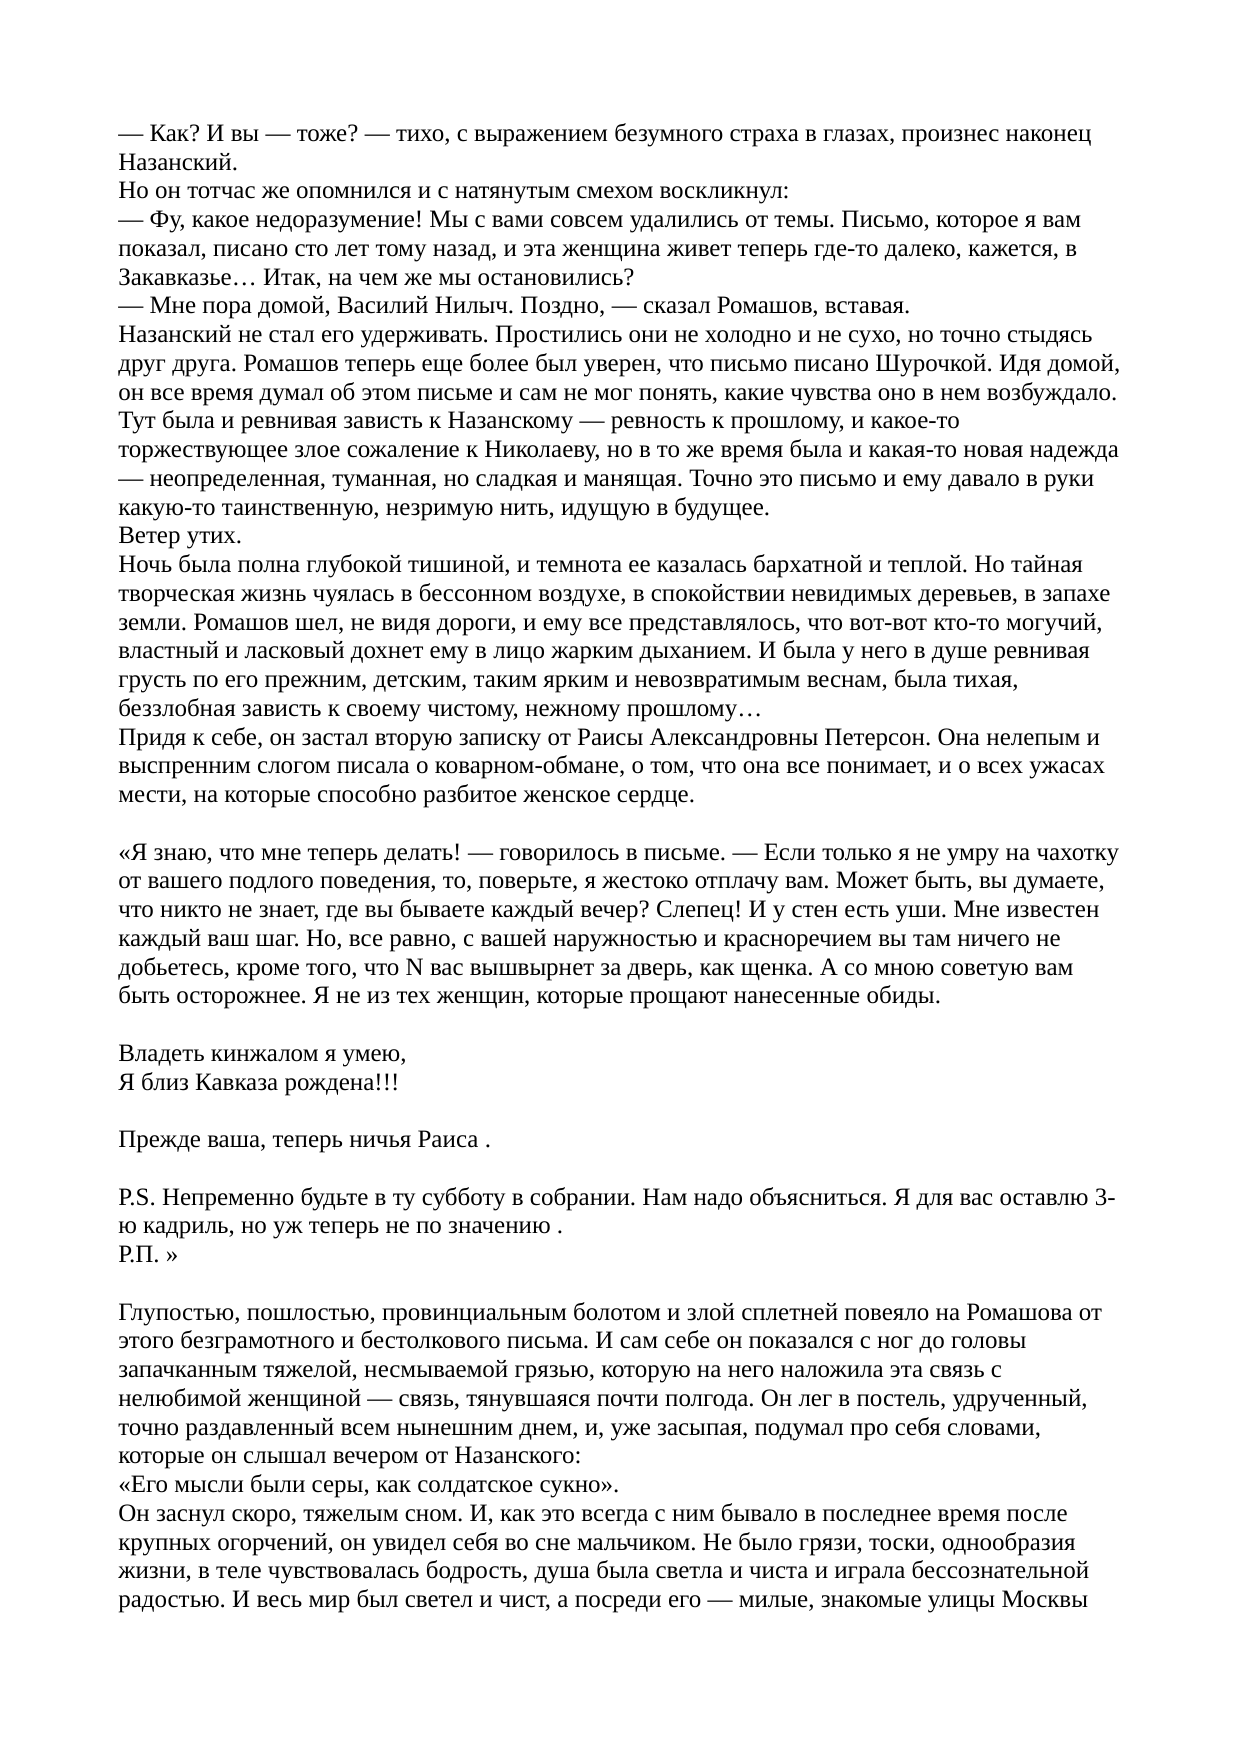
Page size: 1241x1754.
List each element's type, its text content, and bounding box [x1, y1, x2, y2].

text — Мне пора домой, Василий Нилыч. Поздно, — сказал Ромашов, вставая. [118, 291, 1122, 319]
text Придя к себе, он застал вторую записку от Раисы Александровны Петерсон. Она нелепым и выспренним слогом писала о коварном-обмане, о том, что она все понимает, и о всех ужасах мести, на которые способно разбитое женское сердце. [118, 722, 1122, 808]
text Он заснул скоро, тяжелым сном. И, как это всегда с ним бывало в последнее время после крупных огорчений, он увидел себя во сне мальчиком. Не было грязи, тоски, однообразия жизни, в теле чувствовалась бодрость, душа была светла и чиста и играла бессознательной радостью. И весь мир был светел и чист, а посреди его — милые, знакомые улицы Москвы [118, 1498, 1122, 1613]
text Ветер утих. [118, 521, 1122, 549]
text Прежде ваша, теперь ничья Раиса . [118, 1124, 1122, 1153]
text Я близ Кавказа рождена!!! [118, 1067, 1122, 1096]
text — Как? И вы — тоже? — тихо, с выражением безумного страха в глазах, произнес наконец Назанский. [118, 118, 1122, 176]
text — Фу, какое недоразумение! Мы с вами совсем удалились от темы. Письмо, которое я вам показал, писано сто лет тому назад, и эта женщина живет теперь где-то далеко, кажется, в Закавказье… Итак, на чем же мы остановились? [118, 204, 1122, 291]
text Владеть кинжалом я умею, [118, 1038, 1122, 1067]
text Р.П. » [118, 1239, 1122, 1268]
text «Я знаю, что мне теперь делать! — говорилось в письме. — Если только я не умру на чахотку от вашего подлого поведения, то, поверьте, я жестоко отплачу вам. Может быть, вы думаете, что никто не знает, где вы бываете каждый вечер? Слепец! И у стен есть уши. Мне известен каждый ваш шаг. Но, все равно, с вашей наружностью и красноречием вы там ничего не добьетесь, кроме того, что N вас вышвырнет за дверь, как щенка. А со мною советую вам быть осторожнее. Я не из тех женщин, которые прощают нанесенные обиды. [118, 837, 1122, 1009]
text P.S. Непременно будьте в ту субботу в собрании. Нам надо объясниться. Я для вас оставлю 3-ю кадриль, но уж теперь не по значению . [118, 1182, 1122, 1239]
text Но он тотчас же опомнился и с натянутым смехом воскликнул: [118, 176, 1122, 204]
text Назанский не стал его удерживать. Простились они не холодно и не сухо, но точно стыдясь друг друга. Ромашов теперь еще более был уверен, что письмо писано Шурочкой. Идя домой, он все время думал об этом письме и сам не мог понять, какие чувства оно в нем возбуждало. Тут была и ревнивая зависть к Назанскому — ревность к прошлому, и какое-то торжествующее злое сожаление к Николаеву, но в то же время была и какая-то новая надежда — неопределенная, туманная, но сладкая и манящая. Точно это письмо и ему давало в руки какую-то таинственную, незримую нить, идущую в будущее. [118, 319, 1122, 521]
text Ночь была полна глубокой тишиной, и темнота ее казалась бархатной и теплой. Но тайная творческая жизнь чуялась в бессонном воздухе, в спокойствии невидимых деревьев, в запахе земли. Ромашов шел, не видя дороги, и ему все представлялось, что вот-вот кто-то могучий, властный и ласковый дохнет ему в лицо жарким дыханием. И была у него в душе ревнивая грусть по его прежним, детским, таким ярким и невозвратимым веснам, была тихая, беззлобная зависть к своему чистому, нежному прошлому… [118, 549, 1122, 722]
text Глупостью, пошлостью, провинциальным болотом и злой сплетней повеяло на Ромашова от этого безграмотного и бестолкового письма. И сам себе он показался с ног до головы запачканным тяжелой, несмываемой грязью, которую на него наложила эта связь с нелюбимой женщиной — связь, тянувшаяся почти полгода. Он лег в постель, удрученный, точно раздавленный всем нынешним днем, и, уже засыпая, подумал про себя словами, которые он слышал вечером от Назанского: [118, 1297, 1122, 1469]
text «Его мысли были серы, как солдатское сукно». [118, 1469, 1122, 1498]
